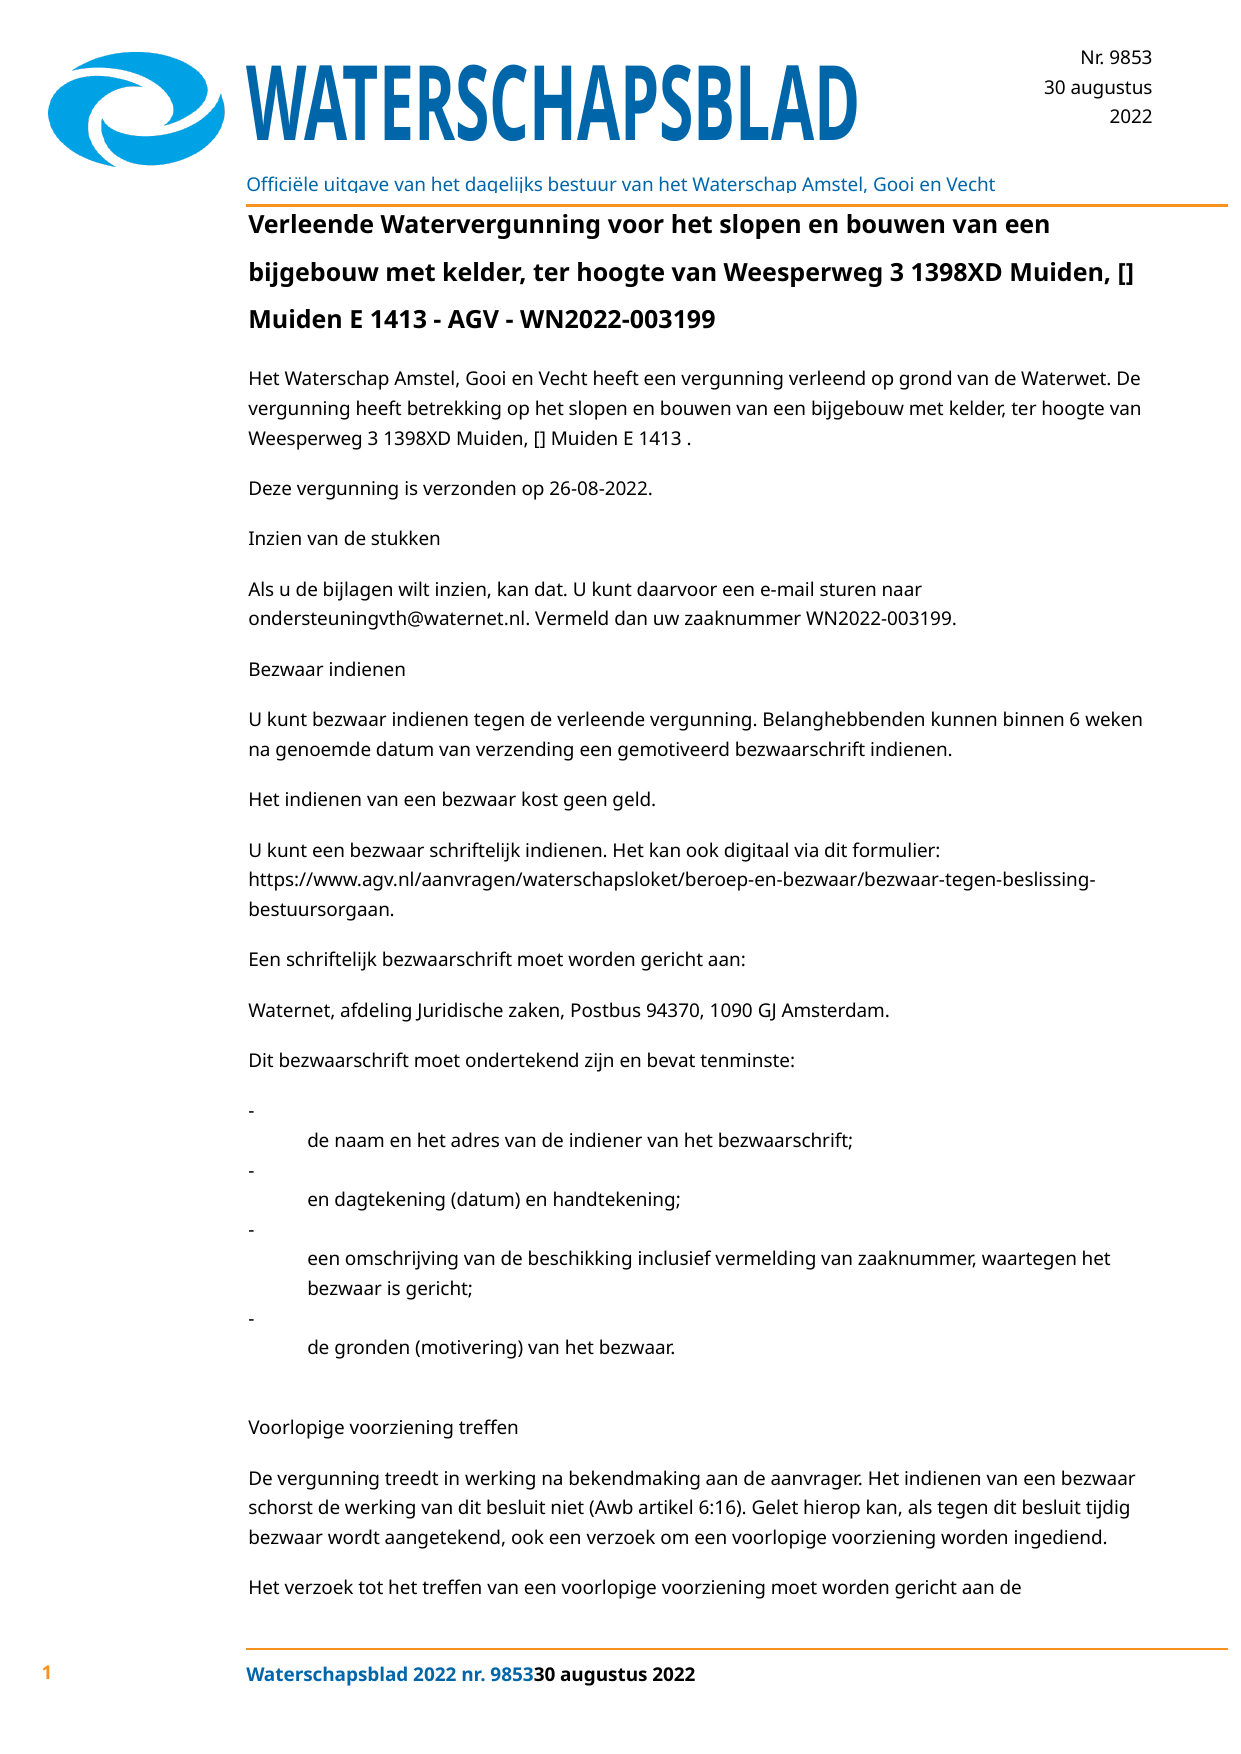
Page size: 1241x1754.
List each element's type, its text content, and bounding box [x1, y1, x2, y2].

text Bezwaar indienen [248, 656, 1152, 682]
text Deze vergunning is verzonden op 26-08-2022. [248, 475, 1152, 501]
text Verleende Watervergunning voor het slopen en bouwen van een bijgebouw met kelder, ter hoogte van Weesperweg 3 1398XD Muiden, [] Muiden E 1413 - AGV - WN2022-003199 [248, 207, 1152, 336]
text Het indienen van een bezwaar kost geen geld. [248, 786, 1152, 812]
text Een schriftelijk bezwaarschrift moet worden gericht aan: [248, 946, 1152, 972]
text U kunt een bezwaar schriftelijk indienen. Het kan ook digitaal via dit formulier: https://www.agv.nl/aanvragen/waterschapsloket/beroep-en-bezwaar/bezwaar-tegen-beslissing-bestuursorgaan. [248, 837, 1152, 922]
list de gronden (motivering) van het bezwaar. [248, 1334, 1152, 1360]
text Waternet, afdeling Juridische zaken, Postbus 94370, 1090 GJ Amsterdam. [248, 997, 1152, 1022]
text Het verzoek tot het treffen van een voorlopige voorziening moet worden gericht aan de [248, 1574, 1152, 1600]
text Het Waterschap Amstel, Gooi en Vecht heeft een vergunning verleend op grond van de Waterwet. De vergunning heeft betrekking op het slopen en bouwen van een bijgebouw met kelder, ter hoogte van Weesperweg 3 1398XD Muiden, [] Muiden E 1413 . [248, 366, 1152, 450]
text Als u de bijlagen wilt inzien, kan dat. U kunt daarvoor een e-mail sturen naar ondersteuningvth@waternet.nl. Vermeld dan uw zaaknummer WN2022-003199. [248, 576, 1152, 631]
text Voorlopige voorziening treffen [248, 1414, 1152, 1440]
text Inzien van de stukken [248, 526, 1152, 551]
list de naam en het adres van de indiener van het bezwaarschrift; [248, 1127, 1152, 1153]
text De vergunning treedt in werking na bekendmaking aan de aanvrager. Het indienen van een bezwaar schorst de werking van dit besluit niet (Awb artikel 6:16). Gelet hierop kan, als tegen dit besluit tijdig bezwaar wordt aangetekend, ook een verzoek om een voorlopige voorziening worden ingediend. [248, 1465, 1152, 1549]
list een omschrijving van de beschikking inclusief vermelding van zaaknummer, waartegen het bezwaar is gericht; [248, 1246, 1152, 1301]
picture [41, 47, 231, 172]
list en dagtekening (datum) en handtekening; [248, 1186, 1152, 1212]
text Dit bezwaarschrift moet ondertekend zijn en bevat tenminste: [248, 1047, 1152, 1073]
text U kunt bezwaar indienen tegen de verleende vergunning. Belanghebbenden kunnen binnen 6 weken na genoemde datum van verzending een gemotiveerd bezwaarschrift indienen. [248, 706, 1152, 762]
